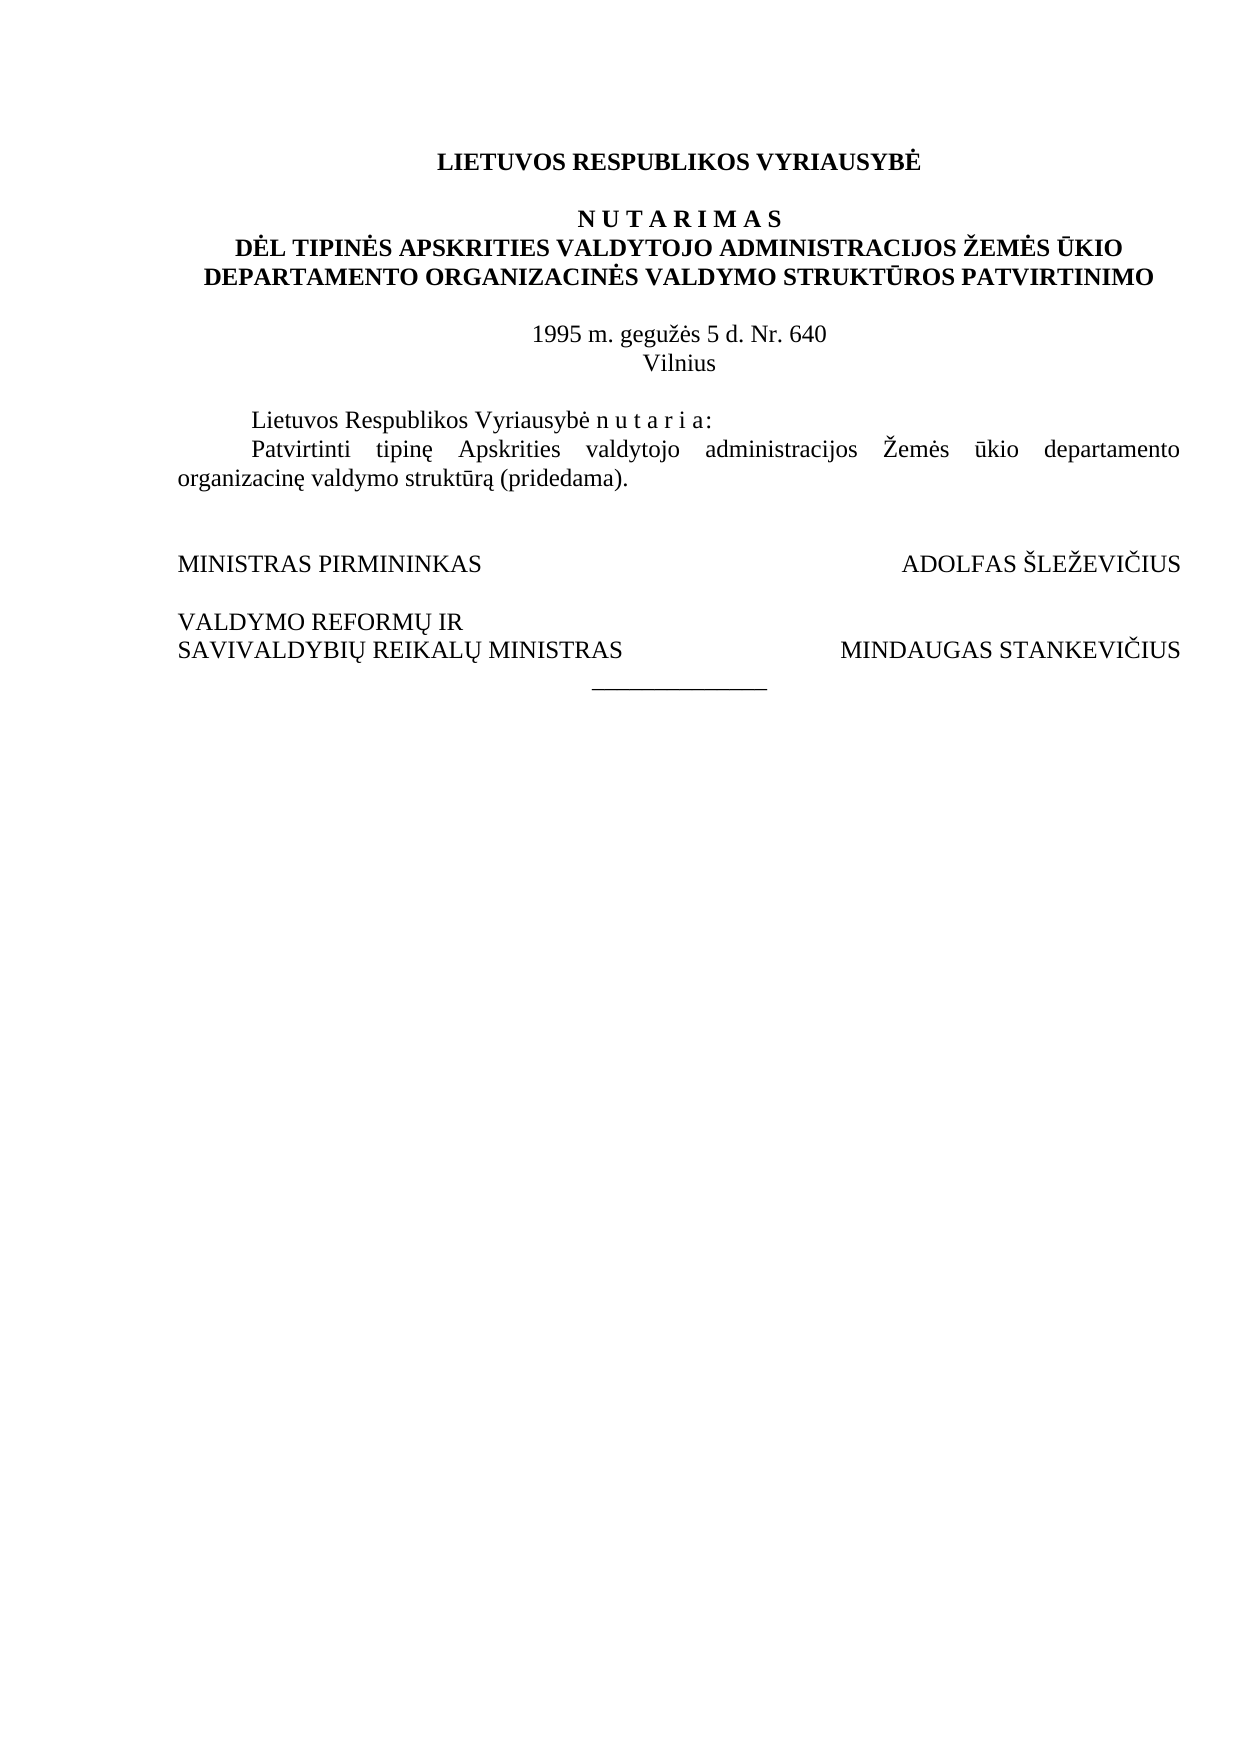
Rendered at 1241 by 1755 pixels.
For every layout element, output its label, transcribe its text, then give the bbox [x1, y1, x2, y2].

text Lietuvos Respublikos Vyriausybė nutaria: [177, 406, 1181, 434]
text N U T A R I M A S [177, 204, 1181, 233]
text Patvirtinti tipinę Apskrities valdytojo administracijos Žemės ūkio departamento organizacinę valdymo struktūrą (pridedama). [177, 434, 1181, 492]
text ______________ [177, 664, 1181, 693]
text LIETUVOS RESPUBLIKOS VYRIAUSYBĖ [177, 147, 1181, 176]
text VALDYMO REFORMŲ IR [177, 607, 1181, 636]
text DĖL TIPINĖS APSKRITIES VALDYTOJO ADMINISTRACIJOS ŽEMĖS ŪKIO DEPARTAMENTO ORGANIZACINĖS VALDYMO STRUKTŪROS PATVIRTINIMO [177, 233, 1181, 291]
text MINISTRAS PIRMININKAS ADOLFAS ŠLEŽEVIČIUS [177, 549, 1181, 578]
text SAVIVALDYBIŲ REIKALŲ MINISTRAS MINDAUGAS STANKEVIČIUS [177, 636, 1181, 664]
text 1995 m. gegužės 5 d. Nr. 640 [177, 319, 1181, 348]
text Vilnius [177, 348, 1181, 377]
